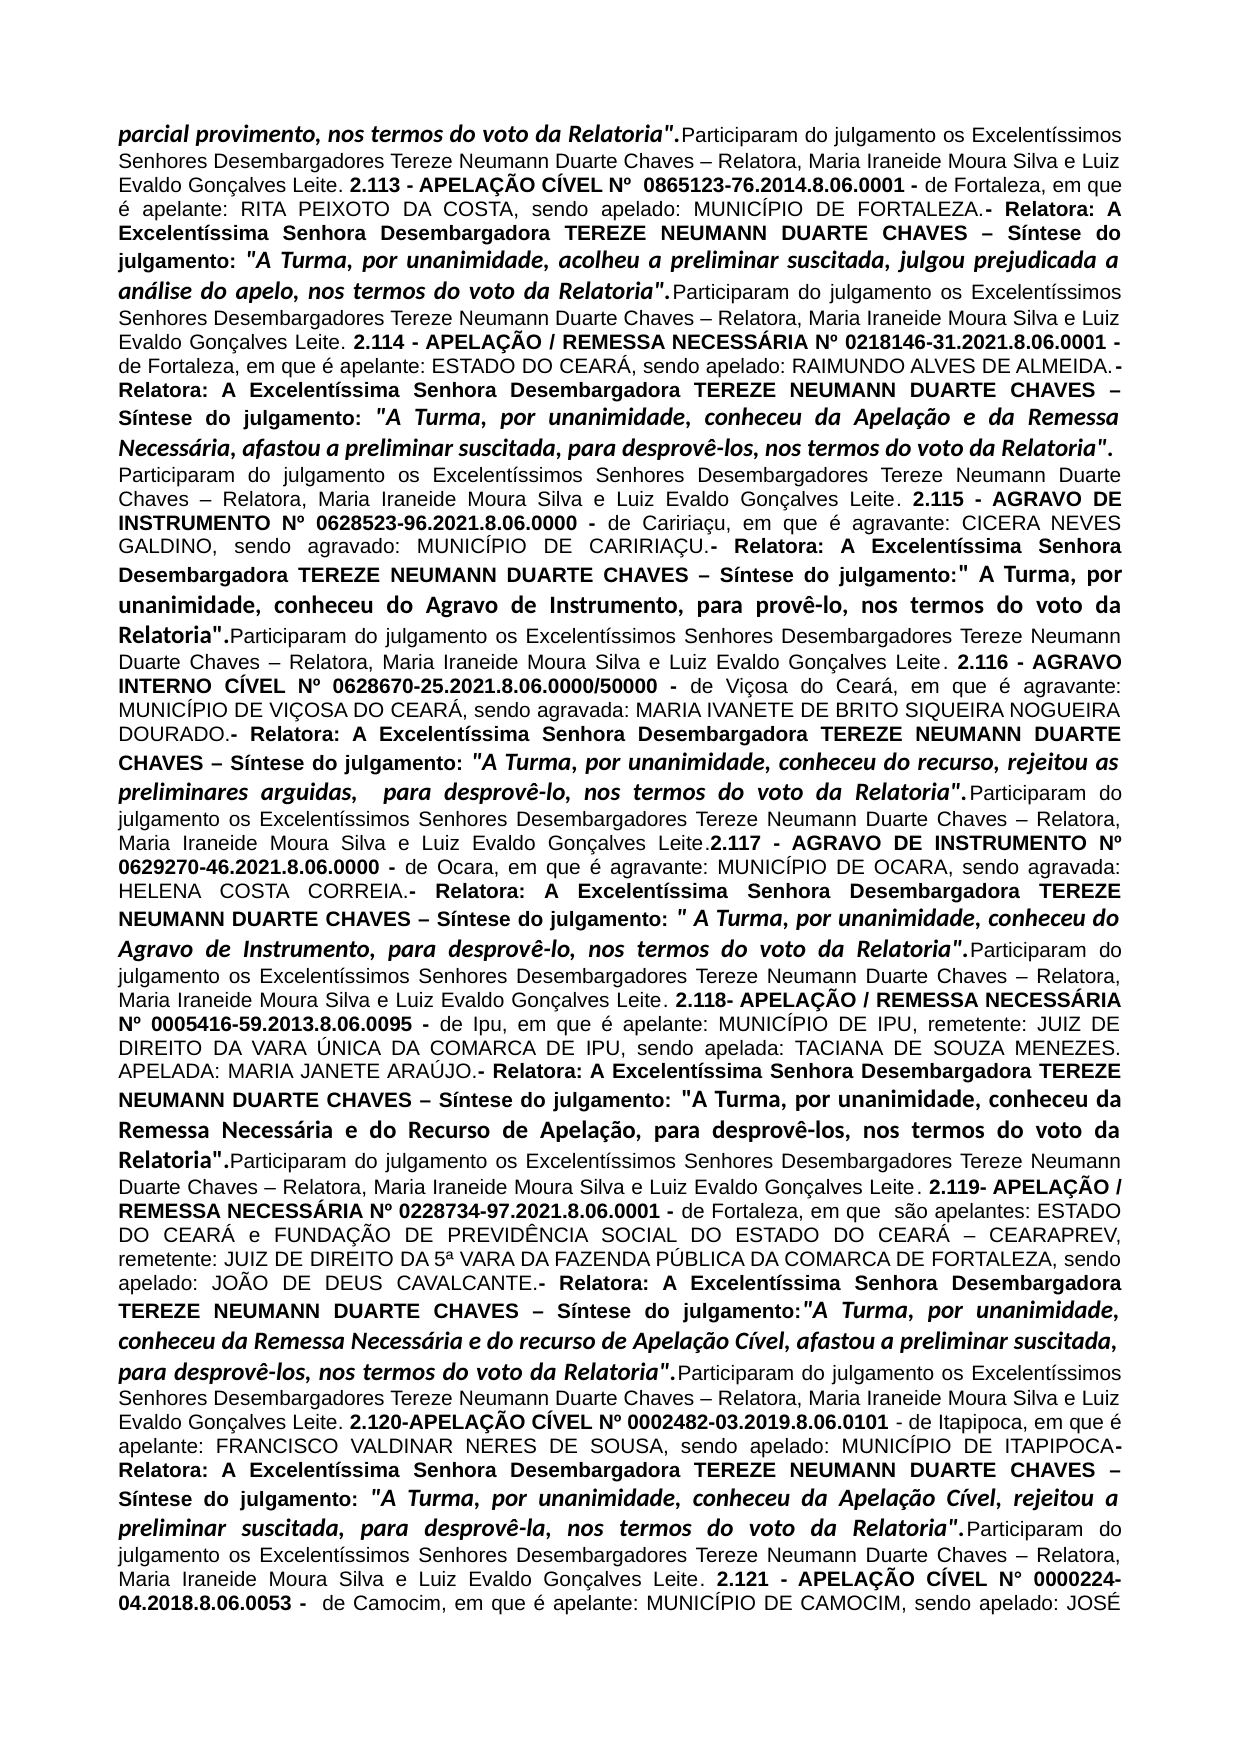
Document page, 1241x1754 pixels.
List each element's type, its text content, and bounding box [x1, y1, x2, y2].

text parcial provimento, nos termos do voto da Relatoria".Participaram do julgamento os Excelentíssimos Senhores Desembargadores Tereze Neumann Duarte Chaves – Relatora, Maria Iraneide Moura Silva e Luiz Evaldo Gonçalves Leite. 2.113 - APELAÇÃO CÍVEL Nº 0865123-76.2014.8.06.0001 - de Fortaleza, em que é apelante: RITA PEIXOTO DA COSTA, sendo apelado: MUNICÍPIO DE FORTALEZA.- Relatora: A Excelentíssima Senhora Desembargadora TEREZE NEUMANN DUARTE CHAVES – Síntese do julgamento: "A Turma, por unanimidade, acolheu a preliminar suscitada, julgou prejudicada a análise do apelo, nos termos do voto da Relatoria".Participaram do julgamento os Excelentíssimos Senhores Desembargadores Tereze Neumann Duarte Chaves – Relatora, Maria Iraneide Moura Silva e Luiz Evaldo Gonçalves Leite. 2.114 - APELAÇÃO / REMESSA NECESSÁRIA Nº 0218146-31.2021.8.06.0001 - de Fortaleza, em que é apelante: ESTADO DO CEARÁ, sendo apelado: RAIMUNDO ALVES DE ALMEIDA.- Relatora: A Excelentíssima Senhora Desembargadora TEREZE NEUMANN DUARTE CHAVES – Síntese do julgamento: "A Turma, por unanimidade, conheceu da Apelação e da Remessa Necessária, afastou a preliminar suscitada, para desprovê-los, nos termos do voto da Relatoria". [118, 118, 1122, 462]
text Participaram do julgamento os Excelentíssimos Senhores Desembargadores Tereze Neumann Duarte Chaves – Relatora, Maria Iraneide Moura Silva e Luiz Evaldo Gonçalves Leite. 2.115 - AGRAVO DE INSTRUMENTO Nº 0628523-96.2021.8.06.0000 - de Caririaçu, em que é agravante: CICERA NEVES GALDINO, sendo agravado: MUNICÍPIO DE CARIRIAÇU.- Relatora: A Excelentíssima Senhora Desembargadora TEREZE NEUMANN DUARTE CHAVES – Síntese do julgamento:" A Turma, por unanimidade, conheceu do Agravo de Instrumento, para provê-lo, nos termos do voto da Relatoria".Participaram do julgamento os Excelentíssimos Senhores Desembargadores Tereze Neumann Duarte Chaves – Relatora, Maria Iraneide Moura Silva e Luiz Evaldo Gonçalves Leite. 2.116 - AGRAVO INTERNO CÍVEL Nº 0628670-25.2021.8.06.0000/50000 - de Viçosa do Ceará, em que é agravante: MUNICÍPIO DE VIÇOSA DO CEARÁ, sendo agravada: MARIA IVANETE DE BRITO SIQUEIRA NOGUEIRA DOURADO.- Relatora: A Excelentíssima Senhora Desembargadora TEREZE NEUMANN DUARTE CHAVES – Síntese do julgamento: "A Turma, por unanimidade, conheceu do recurso, rejeitou as preliminares arguidas, para desprovê-lo, nos termos do voto da Relatoria".Participaram do julgamento os Excelentíssimos Senhores Desembargadores Tereze Neumann Duarte Chaves – Relatora, Maria Iraneide Moura Silva e Luiz Evaldo Gonçalves Leite.2.117 - AGRAVO DE INSTRUMENTO Nº 0629270-46.2021.8.06.0000 - de Ocara, em que é agravante: MUNICÍPIO DE OCARA, sendo agravada: HELENA COSTA CORREIA.- Relatora: A Excelentíssima Senhora Desembargadora TEREZE NEUMANN DUARTE CHAVES – Síntese do julgamento: " A Turma, por unanimidade, conheceu do Agravo de Instrumento, para desprovê-lo, nos termos do voto da Relatoria".Participaram do julgamento os Excelentíssimos Senhores Desembargadores Tereze Neumann Duarte Chaves – Relatora, Maria Iraneide Moura Silva e Luiz Evaldo Gonçalves Leite. 2.118- APELAÇÃO / REMESSA NECESSÁRIA Nº 0005416-59.2013.8.06.0095 - de Ipu, em que é apelante: MUNICÍPIO DE IPU, remetente: JUIZ DE DIREITO DA VARA ÚNICA DA COMARCA DE IPU, sendo apelada: TACIANA DE SOUZA MENEZES. APELADA: MARIA JANETE ARAÚJO.- Relatora: A Excelentíssima Senhora Desembargadora TEREZE NEUMANN DUARTE CHAVES – Síntese do julgamento: "A Turma, por unanimidade, conheceu da Remessa Necessária e do Recurso de Apelação, para desprovê-los, nos termos do voto da Relatoria".Participaram do julgamento os Excelentíssimos Senhores Desembargadores Tereze Neumann Duarte Chaves – Relatora, Maria Iraneide Moura Silva e Luiz Evaldo Gonçalves Leite. 2.119- APELAÇÃO / REMESSA NECESSÁRIA Nº 0228734-97.2021.8.06.0001 - de Fortaleza, em que são apelantes: ESTADO DO CEARÁ e FUNDAÇÃO DE PREVIDÊNCIA SOCIAL DO ESTADO DO CEARÁ – CEARAPREV, remetente: JUIZ DE DIREITO DA 5ª VARA DA FAZENDA PÚBLICA DA COMARCA DE FORTALEZA, sendo apelado: JOÃO DE DEUS CAVALCANTE.- Relatora: A Excelentíssima Senhora Desembargadora TEREZE NEUMANN DUARTE CHAVES – Síntese do julgamento:"A Turma, por unanimidade, conheceu da Remessa Necessária e do recurso de Apelação Cível, afastou a preliminar suscitada, para desprovê-los, nos termos do voto da Relatoria".Participaram do julgamento os Excelentíssimos Senhores Desembargadores Tereze Neumann Duarte Chaves – Relatora, Maria Iraneide Moura Silva e Luiz Evaldo Gonçalves Leite. 2.120-APELAÇÃO CÍVEL Nº 0002482-03.2019.8.06.0101 - de Itapipoca, em que é apelante: FRANCISCO VALDINAR NERES DE SOUSA, sendo apelado: MUNICÍPIO DE ITAPIPOCA- Relatora: A Excelentíssima Senhora Desembargadora TEREZE NEUMANN DUARTE CHAVES – Síntese do julgamento: "A Turma, por unanimidade, conheceu da Apelação Cível, rejeitou a preliminar suscitada, para desprovê-la, nos termos do voto da Relatoria".Participaram do julgamento os Excelentíssimos Senhores Desembargadores Tereze Neumann Duarte Chaves – Relatora, Maria Iraneide Moura Silva e Luiz Evaldo Gonçalves Leite. 2.121 - APELAÇÃO CÍVEL N° 0000224-04.2018.8.06.0053 - de Camocim, em que é apelante: MUNICÍPIO DE CAMOCIM, sendo apelado: JOSÉ [118, 462, 1122, 1615]
